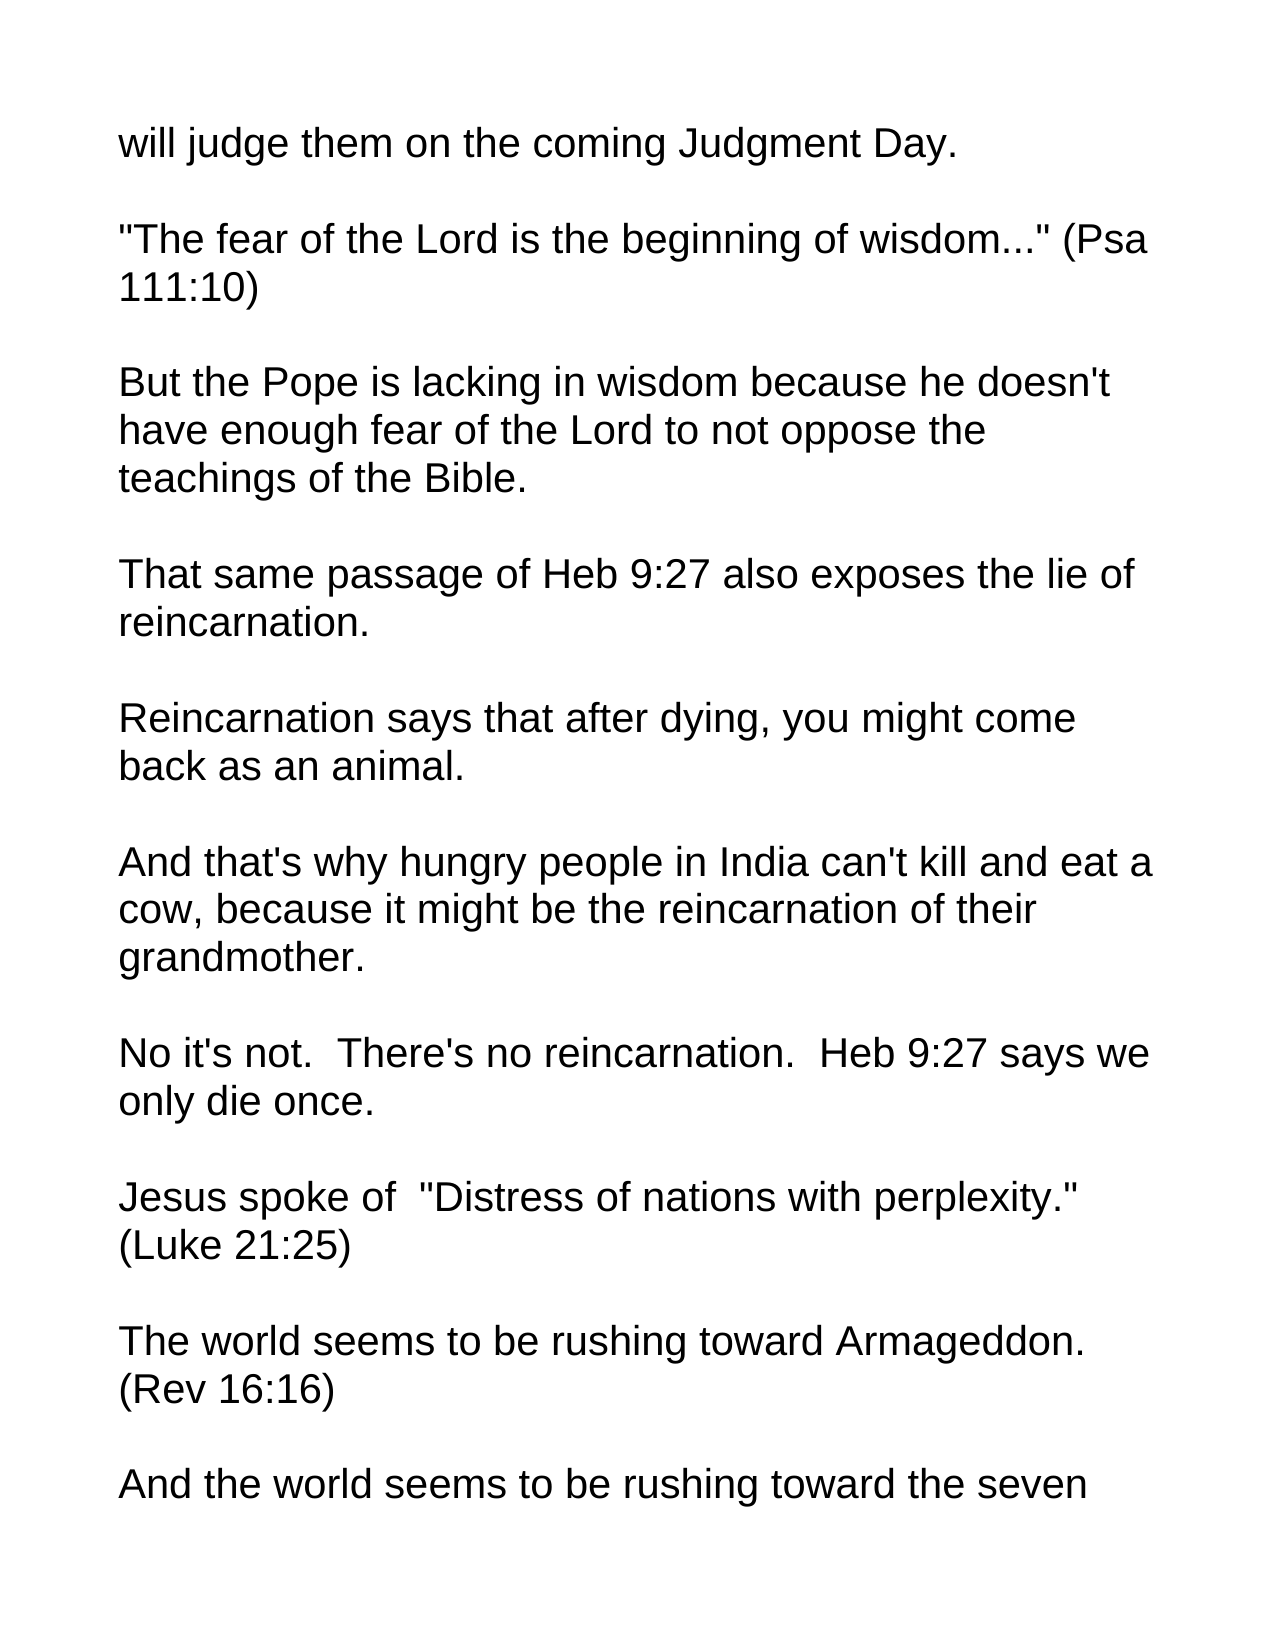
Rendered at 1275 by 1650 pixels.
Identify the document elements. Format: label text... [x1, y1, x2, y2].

text Jesus spoke of "Distress of nations with perplexity." (Luke 21:25) [118, 1172, 1157, 1268]
text The world seems to be rushing toward Armageddon. (Rev 16:16) [118, 1316, 1157, 1412]
text "The fear of the Lord is the beginning of wisdom..." (Psa 111:10) [118, 214, 1157, 310]
text Reincarnation says that after dying, you might come back as an animal. [118, 693, 1157, 789]
text will judge them on the coming Judgment Day. [118, 118, 1157, 166]
text No it's not. There's no reincarnation. Heb 9:27 says we only die once. [118, 1028, 1157, 1124]
text But the Pope is lacking in wisdom because he doesn't have enough fear of the Lord to not oppose the teachings of the Bible. [118, 358, 1157, 501]
text And the world seems to be rushing toward the seven [118, 1460, 1157, 1508]
text And that's why hungry people in India can't kill and eat a cow, because it might be the reincarnation of their grandmother. [118, 837, 1157, 981]
text That same passage of Heb 9:27 also exposes the lie of reincarnation. [118, 549, 1157, 645]
